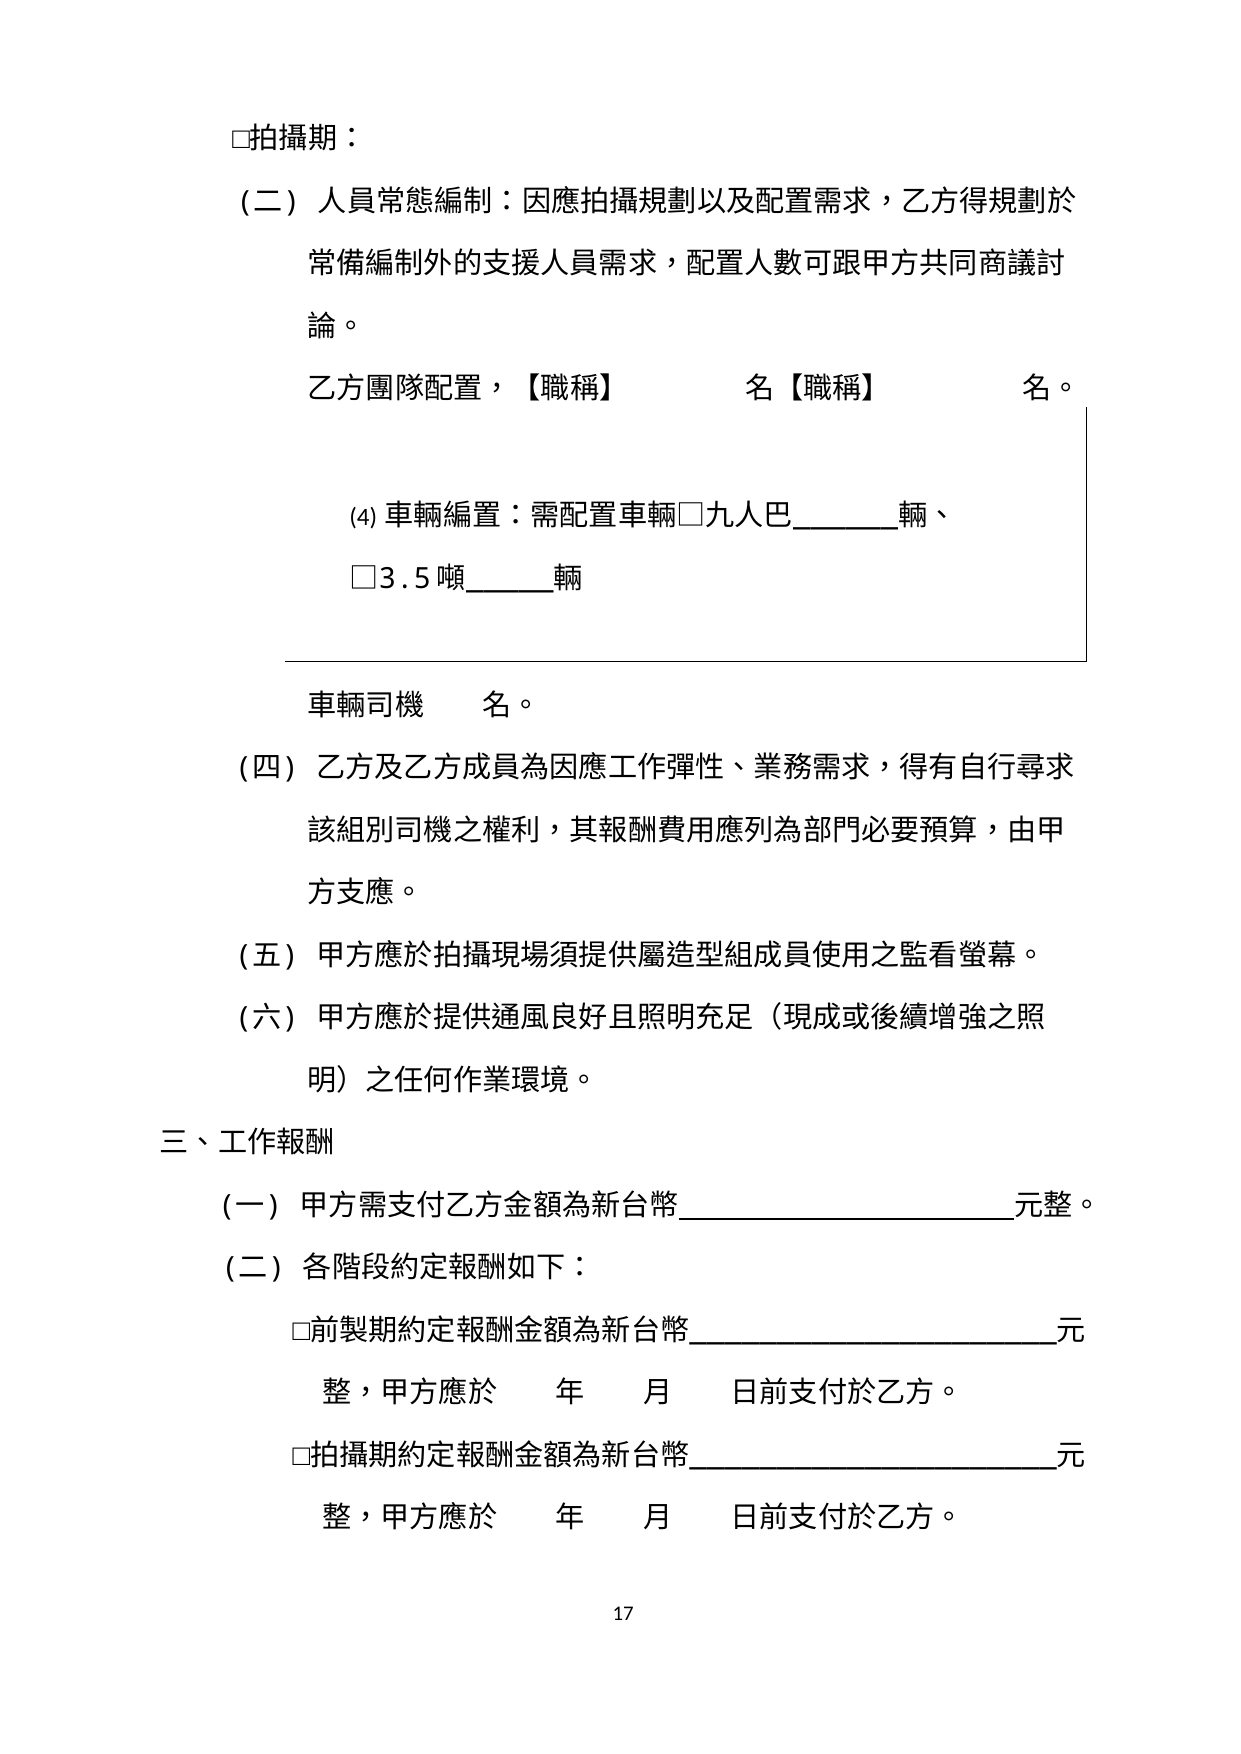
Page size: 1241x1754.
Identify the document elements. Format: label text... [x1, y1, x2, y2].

text (四) 乙方及乙方成員為因應工作彈性、業務需求，得有自行尋求該組別司機之權利，其報酬費用應列為部門必要預算，由甲方支應。 [234, 723, 1087, 911]
text (一) 甲方需支付乙方金額為新台幣 元整。 [159, 1161, 1087, 1223]
text 車輛司機 名。 [209, 661, 1087, 723]
text □拍攝期約定報酬金額為新台幣_____________________元整，甲方應於 年 月 日前支付於乙方。 [292, 1411, 1087, 1536]
text 乙方團隊配置，【職稱】 名【職稱】 名。 [209, 344, 1087, 407]
text □拍攝期： [159, 94, 1087, 157]
text (二) 人員常態編制：因應拍攝規劃以及配置需求，乙方得規劃於常備編制外的支援人員需求，配置人數可跟甲方共同商議討論。 [218, 157, 1087, 344]
text □前製期約定報酬金額為新台幣_____________________元整，甲方應於 年 月 日前支付於乙方。 [292, 1286, 1087, 1411]
text (二) 各階段約定報酬如下： [203, 1223, 1087, 1286]
text 三、工作報酬 [159, 1098, 1087, 1161]
text (五) 甲方應於拍攝現場須提供屬造型組成員使用之監看螢幕。 [234, 911, 1087, 973]
text (六) 甲方應於提供通風良好且照明充足（現成或後續增強之照明）之任何作業環境。 [234, 973, 1087, 1098]
list 車輛編置：需配置車輛□九人巴______輛、□3.5噸_____輛 [284, 407, 1086, 661]
